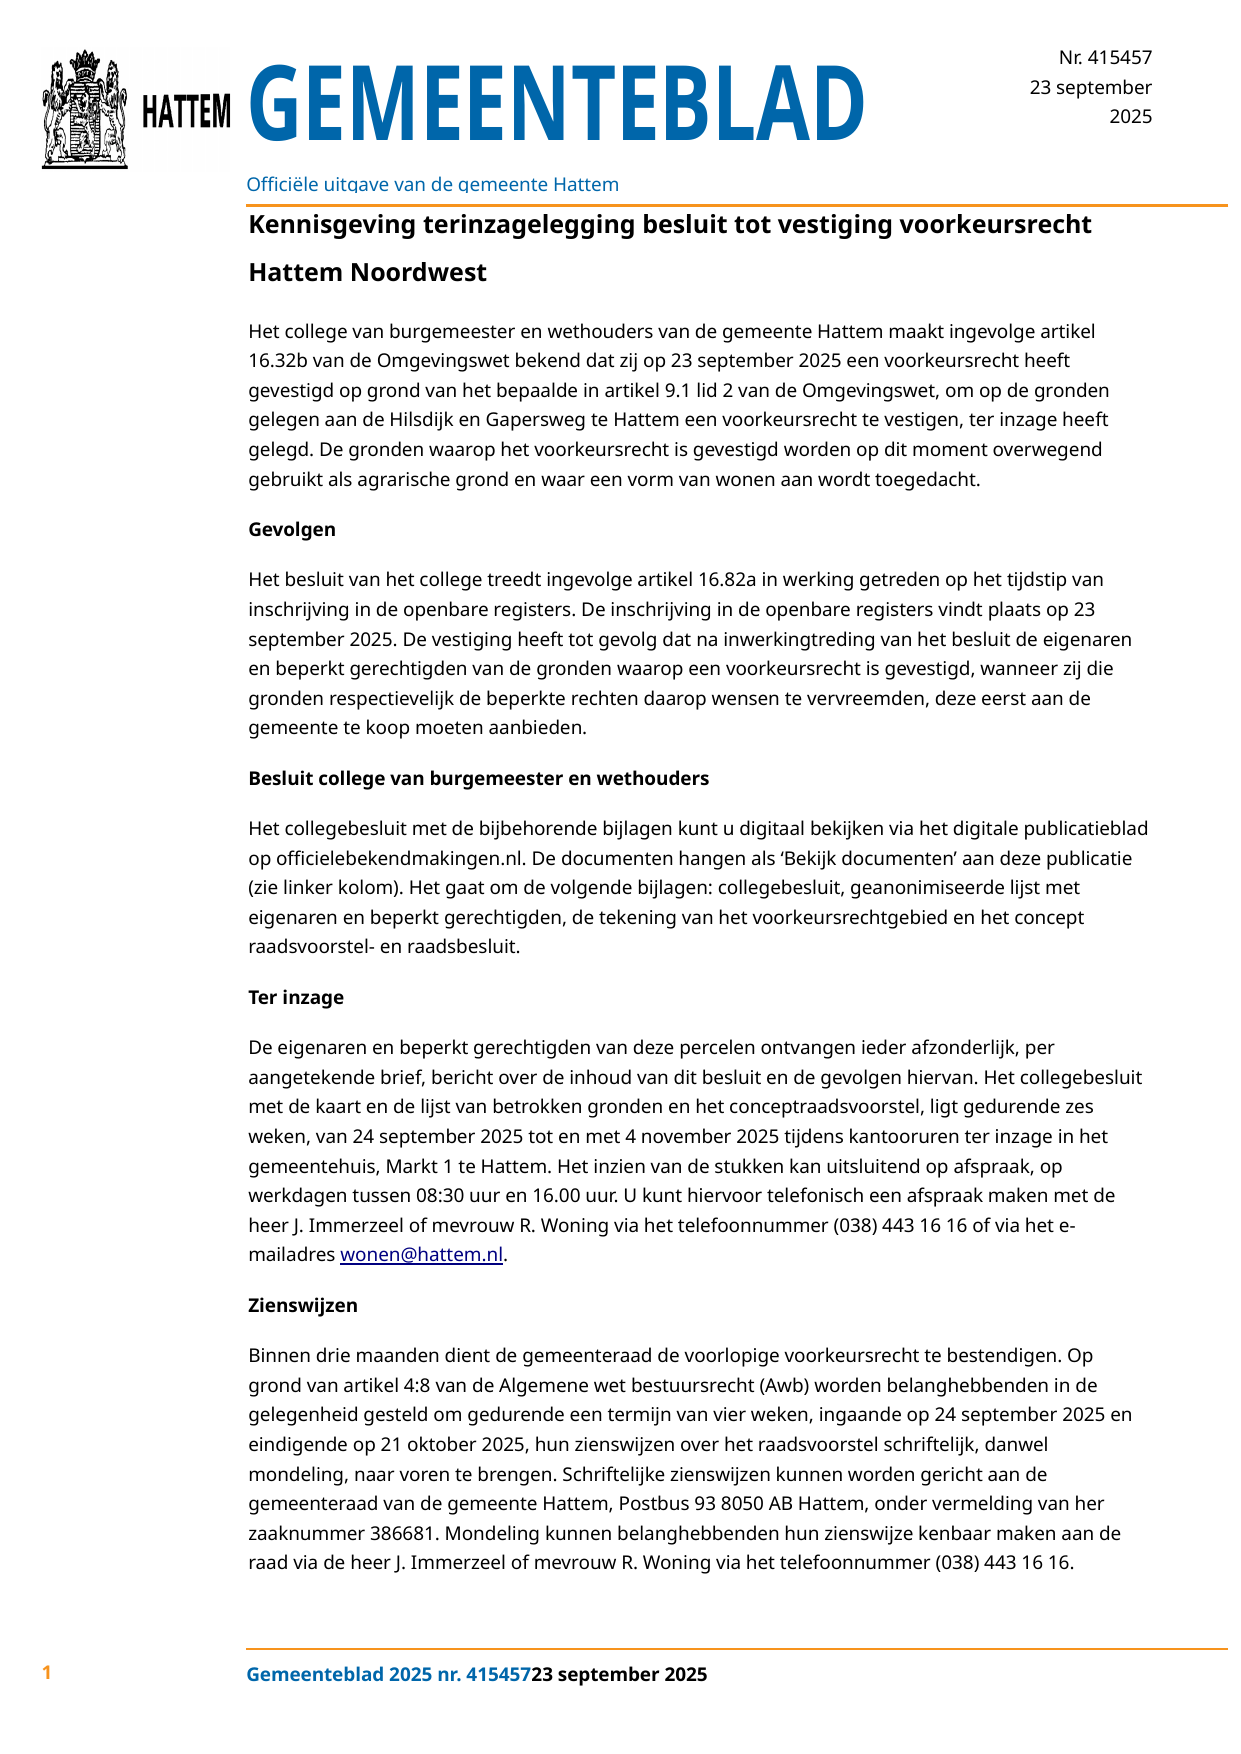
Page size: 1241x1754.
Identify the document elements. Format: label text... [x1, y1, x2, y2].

text Het besluit van het college treedt ingevolge artikel 16.82a in werking getreden op het tijdstip van inschrijving in de openbare registers. De inschrijving in de openbare registers vindt plaats op 23 september 2025. De vestiging heeft tot gevolg dat na inwerkingtreding van het besluit de eigenaren en beperkt gerechtigden van de gronden waarop een voorkeursrecht is gevestigd, wanneer zij die gronden respectievelijk de beperkte rechten daarop wensen te vervreemden, deze eerst aan de gemeente te koop moeten aanbieden. [248, 567, 1152, 740]
text De eigenaren en beperkt gerechtigden van deze percelen ontvangen ieder afzonderlijk, per aangetekende brief, bericht over de inhoud van dit besluit en de gevolgen hiervan. Het collegebesluit met de kaart en de lijst van betrokken gronden en het conceptraadsvoorstel, ligt gedurende zes weken, van 24 september 2025 tot en met 4 november 2025 tijdens kantooruren ter inzage in het gemeentehuis, Markt 1 te Hattem. Het inzien van de stukken kan uitsluitend op afspraak, op werkdagen tussen 08:30 uur en 16.00 uur. U kunt hiervoor telefonisch een afspraak maken met de heer J. Immerzeel of mevrouw R. Woning via het telefoonnummer (038) 443 16 16 of via het e-mailadres wonen@hattem.nl. [248, 1034, 1152, 1267]
picture [41, 47, 231, 172]
text Zienswijzen [248, 1292, 1152, 1318]
text Binnen drie maanden dient de gemeenteraad de voorlopige voorkeursrecht te bestendigen. Op grond van artikel 4:8 van de Algemene wet bestuursrecht (Awb) worden belanghebbenden in de gelegenheid gesteld om gedurende een termijn van vier weken, ingaande op 24 september 2025 en eindigende op 21 oktober 2025, hun zienswijzen over het raadsvoorstel schriftelijk, danwel mondeling, naar voren te brengen. Schriftelijke zienswijzen kunnen worden gericht aan de gemeenteraad van de gemeente Hattem, Postbus 93 8050 AB Hattem, onder vermelding van her zaaknummer 386681. Mondeling kunnen belanghebbenden hun zienswijze kenbaar maken aan de raad via de heer J. Immerzeel of mevrouw R. Woning via het telefoonnummer (038) 443 16 16. [248, 1342, 1152, 1575]
text Kennisgeving terinzagelegging besluit tot vestiging voorkeursrecht Hattem Noordwest [248, 207, 1152, 288]
text Het college van burgemeester en wethouders van de gemeente Hattem maakt ingevolge artikel 16.32b van de Omgevingswet bekend dat zij op 23 september 2025 een voorkeursrecht heeft gevestigd op grond van het bepaalde in artikel 9.1 lid 2 van de Omgevingswet, om op de gronden gelegen aan de Hilsdijk en Gapersweg te Hattem een voorkeursrecht te vestigen, ter inzage heeft gelegd. De gronden waarop het voorkeursrecht is gevestigd worden op dit moment overwegend gebruikt als agrarische grond en waar een vorm van wonen aan wordt toegedacht. [248, 318, 1152, 492]
text Het collegebesluit met de bijbehorende bijlagen kunt u digitaal bekijken via het digitale publicatieblad op officielebekendmakingen.nl. De documenten hangen als ‘Bekijk documenten’ aan deze publicatie (zie linker kolom). Het gaat om de volgende bijlagen: collegebesluit, geanonimiseerde lijst met eigenaren en beperkt gerechtigden, de tekening van het voorkeursrechtgebied en het concept raadsvoorstel- en raadsbesluit. [248, 815, 1152, 959]
text Besluit college van burgemeester en wethouders [248, 765, 1152, 791]
text Gevolgen [248, 516, 1152, 542]
text Ter inzage [248, 984, 1152, 1010]
